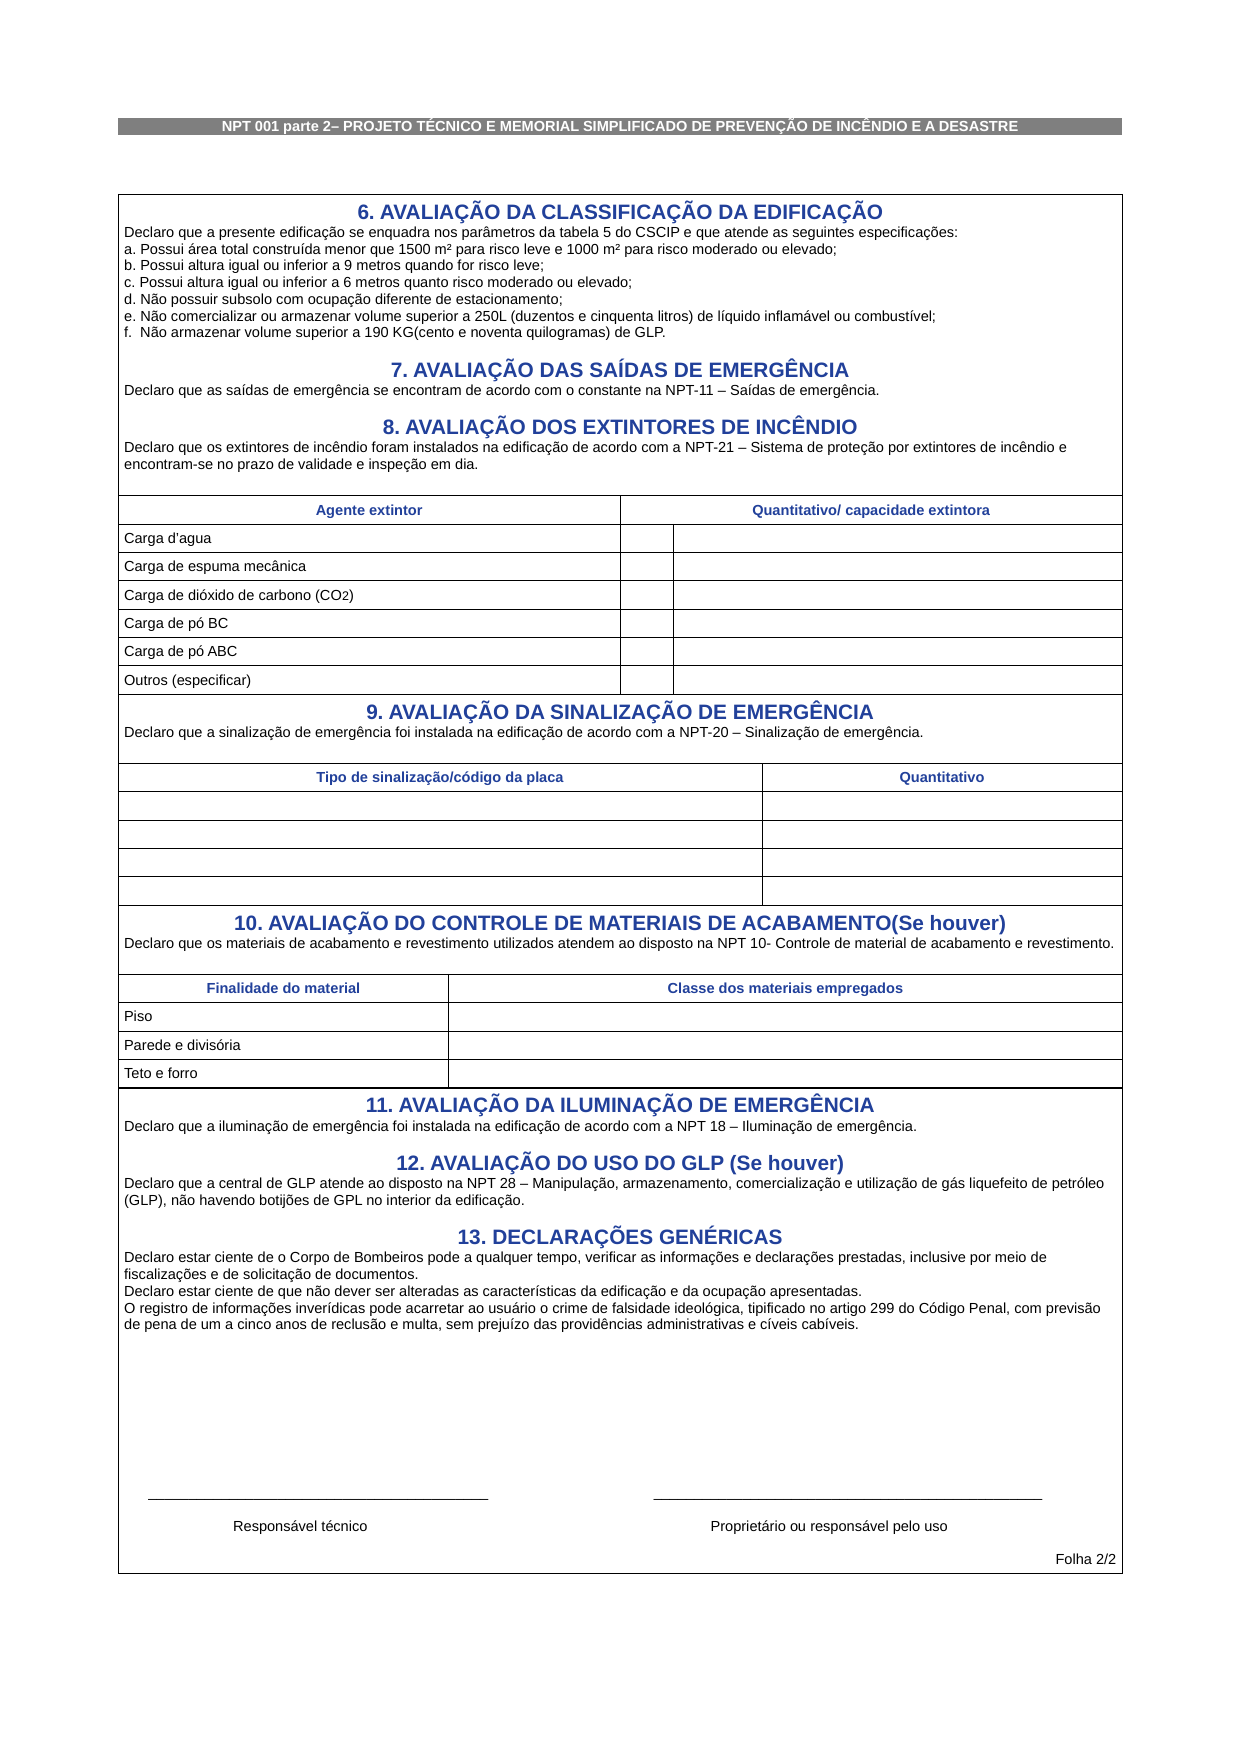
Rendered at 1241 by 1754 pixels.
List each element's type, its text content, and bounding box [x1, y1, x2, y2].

table_header Carga d’agua [119, 525, 620, 552]
table_cell [449, 1060, 1122, 1087]
table_cell [621, 610, 673, 637]
table_cell Carga de dióxido de carbono (CO2) [119, 581, 620, 609]
table_cell [674, 638, 1122, 665]
table_header 10. AVALIAÇÃO DO CONTROLE DE MATERIAIS DE ACABAMENTO(Se houver) Declaro que os materiais de acabamento e revestimento utilizados atendem ao disposto na NPT 10- Controle de material de acabamento e revestimento. [119, 906, 1122, 974]
table_cell [119, 792, 762, 820]
text NPT 001 parte 2– PROJETO TÉCNICO E MEMORIAL SIMPLIFICADO DE PREVENÇÃO DE INCÊNDIO E A DESASTRE [118, 118, 1122, 135]
table_header 11. AVALIAÇÃO DA ILUMINAÇÃO DE EMERGÊNCIA Declaro que a iluminação de emergência foi instalada na edificação de acordo com a NPT 18 – Iluminação de emergência. 12. AVALIAÇÃO DO USO DO GLP (Se houver) Declaro que a central de GLP atende ao disposto na NPT 28 – Manipulação, armazenamento, comercialização e utilização de gás liquefeito de petróleo (GLP), não havendo botijões de GPL no interior da edificação. 13. DECLARAÇÕES GENÉRICAS Declaro estar ciente de o Corpo de Bombeiros pode a qualquer tempo, verificar as informações e declarações prestadas, inclusive por meio de fiscalizações e de solicitação de documentos. Declaro estar ciente de que não dever ser alteradas as características da edificação e da ocupação apresentadas. O registro de informações inverídicas pode acarretar ao usuário o crime de falsidade ideológica, tipificado no artigo 299 do Código Penal, com previsão de pena de um a cinco anos de reclusão e multa, sem prejuízo das providências administrativas e cíveis cabíveis. __________________________________________ ________________________________________________ Responsável técnico Proprietário ou responsável pelo uso Folha 2/2 [119, 1089, 1122, 1573]
table_cell [449, 1003, 1122, 1031]
table_cell [621, 666, 673, 694]
table_header [621, 525, 673, 552]
table_header 6. AVALIAÇÃO DA CLASSIFICAÇÃO DA EDIFICAÇÃO Declaro que a presente edificação se enquadra nos parâmetros da tabela 5 do CSCIP e que atende as seguintes especificações: a. Possui área total construída menor que 1500 m² para risco leve e 1000 m² para risco moderado ou elevado; b. Possui altura igual ou inferior a 9 metros quando for risco leve; c. Possui altura igual ou inferior a 6 metros quanto risco moderado ou elevado; d. Não possuir subsolo com ocupação diferente de estacionamento; e. Não comercializar ou armazenar volume superior a 250L (duzentos e cinquenta litros) de líquido inflamável ou combustível; f. Não armazenar volume superior a 190 KG(cento e noventa quilogramas) de GLP. 7. AVALIAÇÃO DAS SAÍDAS DE EMERGÊNCIA Declaro que as saídas de emergência se encontram de acordo com o constante na NPT-11 – Saídas de emergência. 8. AVALIAÇÃO DOS EXTINTORES DE INCÊNDIO Declaro que os extintores de incêndio foram instalados na edificação de acordo com a NPT-21 – Sistema de proteção por extintores de incêndio e encontram-se no prazo de validade e inspeção em dia. [119, 195, 1122, 495]
table_cell Carga de pó ABC [119, 638, 620, 665]
table_cell Carga de espuma mecânica [119, 553, 620, 580]
table_cell [119, 849, 762, 876]
table_cell [763, 821, 1122, 848]
table_cell Teto e forro [119, 1060, 448, 1087]
table_cell Carga de pó BC [119, 610, 620, 637]
table_cell [621, 553, 673, 580]
table_header Quantitativo [763, 764, 1122, 791]
table_cell [119, 821, 762, 848]
table_cell [621, 581, 673, 609]
table_cell Outros (especificar) [119, 666, 620, 694]
table_cell [674, 610, 1122, 637]
table_cell [763, 849, 1122, 876]
table_cell [674, 666, 1122, 694]
table_cell Parede e divisória [119, 1032, 448, 1059]
table_header 9. AVALIAÇÃO DA SINALIZAÇÃO DE EMERGÊNCIA Declaro que a sinalização de emergência foi instalada na edificação de acordo com a NPT-20 – Sinalização de emergência. [119, 695, 1122, 763]
table_cell [763, 792, 1122, 820]
table_cell [621, 638, 673, 665]
table_cell [674, 581, 1122, 609]
table_header Quantitativo/ capacidade extintora [621, 496, 1122, 524]
table_header [674, 525, 1122, 552]
table_header Classe dos materiais empregados [449, 975, 1122, 1002]
table_cell [674, 553, 1122, 580]
table_header Tipo de sinalização/código da placa [119, 764, 762, 791]
table_header Finalidade do material [119, 975, 448, 1002]
table_cell [119, 877, 762, 905]
table_cell [763, 877, 1122, 905]
table_cell [449, 1032, 1122, 1059]
table_cell Piso [119, 1003, 448, 1031]
table_header Agente extintor [119, 496, 620, 524]
